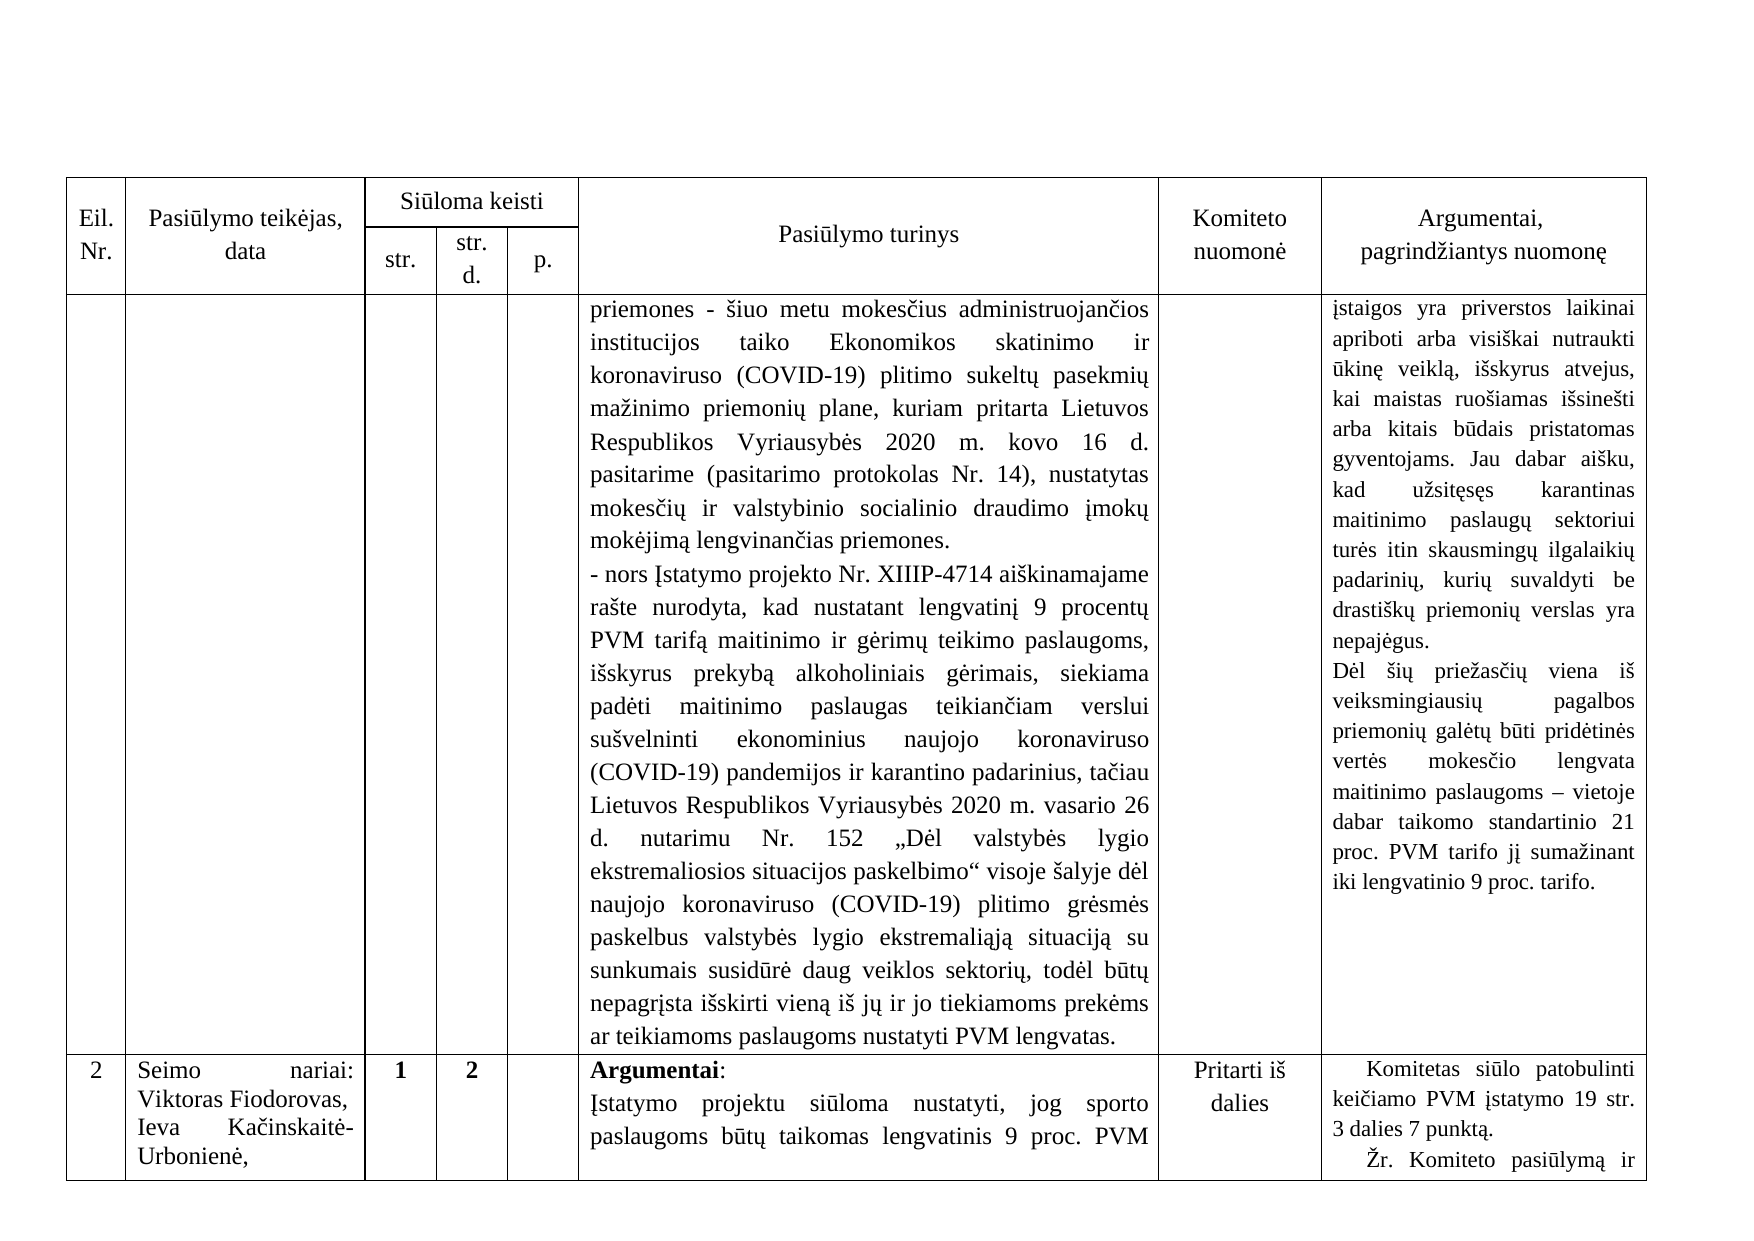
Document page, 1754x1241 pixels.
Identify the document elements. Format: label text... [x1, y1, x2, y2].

table_header Siūloma keisti [366, 178, 578, 226]
table_cell [508, 1055, 578, 1180]
table_header Pasiūlymo turinys [579, 178, 1158, 293]
table_cell įstaigos yra priverstos laikinai apriboti arba visiškai nutraukti ūkinę veiklą, išskyrus atvejus, kai maistas ruošiamas išsinešti arba kitais būdais pristatomas gyventojams. Jau dabar aišku, kad užsitęsęs karantinas maitinimo paslaugų sektoriui turės itin skausmingų ilgalaikių padarinių, kurių suvaldyti be drastiškų priemonių verslas yra nepajėgus. Dėl šių priežasčių viena iš veiksmingiausių pagalbos priemonių galėtų būti pridėtinės vertės mokesčio lengvata maitinimo paslaugoms – vietoje dabar taikomo standartinio 21 proc. PVM tarifo jį sumažinant iki lengvatinio 9 proc. tarifo. [1322, 295, 1646, 1054]
table_cell priemones ‑ šiuo metu mokesčius administruojančios institucijos taiko Ekonomikos skatinimo ir koronaviruso (COVID-19) plitimo sukeltų pasekmių mažinimo priemonių plane, kuriam pritarta Lietuvos Respublikos Vyriausybės 2020 m. kovo 16 d. pasitarime (pasitarimo protokolas Nr. 14), nustatytas mokesčių ir valstybinio socialinio draudimo įmokų mokėjimą lengvinančias priemones. - nors Įstatymo projekto Nr. XIIIP-4714 aiškinamajame rašte nurodyta, kad nustatant lengvatinį 9 procentų PVM tarifą maitinimo ir gėrimų teikimo paslaugoms, išskyrus prekybą alkoholiniais gėrimais, siekiama padėti maitinimo paslaugas teikiančiam verslui sušvelninti ekonominius naujojo koronaviruso (COVID-19) pandemijos ir karantino padarinius, tačiau Lietuvos Respublikos Vyriausybės 2020 m. vasario 26 d. nutarimu Nr. 152 „Dėl valstybės lygio ekstremaliosios situacijos paskelbimo“ visoje šalyje dėl naujojo koronaviruso (COVID-19) plitimo grėsmės paskelbus valstybės lygio ekstremaliąją situaciją su sunkumais susidūrė daug veiklos sektorių, todėl būtų nepagrįsta išskirti vieną iš jų ir jo tiekiamoms prekėms ar teikiamoms paslaugoms nustatyti PVM lengvatas. [579, 295, 1158, 1054]
table_cell Pritarti iš dalies [1159, 1055, 1321, 1180]
table_cell [67, 295, 125, 1054]
table_cell 2 [67, 1055, 125, 1180]
table_cell [126, 295, 364, 1054]
table_cell 2 [437, 1055, 507, 1180]
table_cell [508, 295, 578, 1054]
table_cell str. [366, 228, 436, 293]
table_cell Argumentai: Įstatymo projektu siūloma nustatyti, jog sporto paslaugoms būtų taikomas lengvatinis 9 proc. PVM [579, 1055, 1158, 1180]
table_cell 1 [366, 1055, 436, 1180]
table_header Argumentai, pagrindžiantys nuomonę [1322, 178, 1646, 293]
table_cell str. d. [437, 228, 507, 293]
table_cell [1159, 295, 1321, 1054]
table_header Pasiūlymo teikėjas, data [126, 178, 364, 293]
table_cell Seimo nariai: Viktoras Fiodorovas, Ieva Kačinskaitė-Urbonienė, [126, 1055, 364, 1180]
table_cell p. [508, 228, 578, 293]
table_cell Komitetas siūlo patobulinti keičiamo PVM įstatymo 19 str. 3 dalies 7 punktą. Žr. Komiteto pasiūlymą ir [1322, 1055, 1646, 1180]
table_cell [437, 295, 507, 1054]
table_header Komiteto nuomonė [1159, 178, 1321, 293]
table_cell [366, 295, 436, 1054]
table_header Eil. Nr. [67, 178, 125, 293]
